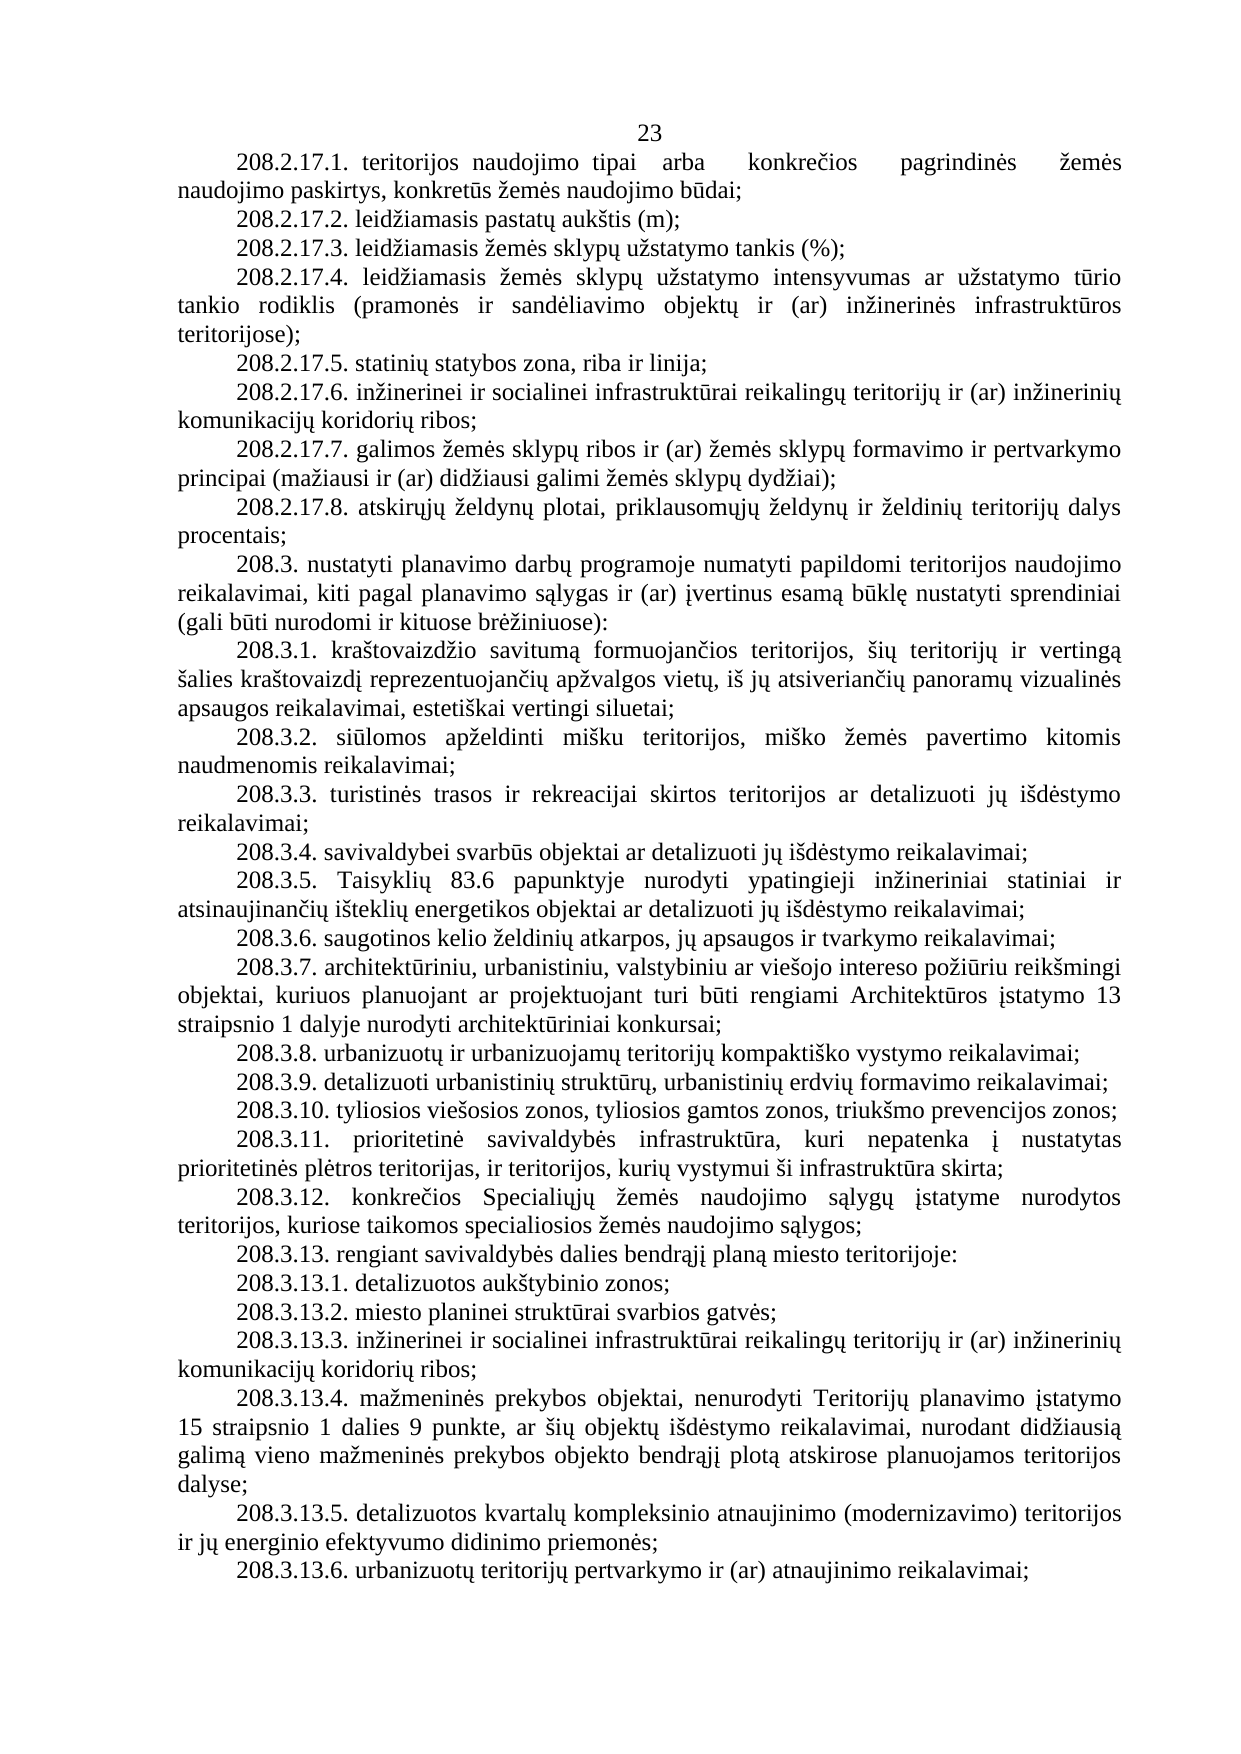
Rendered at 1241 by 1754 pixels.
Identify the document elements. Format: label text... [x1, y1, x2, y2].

text 208.2.17.1. teritorijos naudojimo tipai arba konkrečios pagrindinės žemės naudojimo paskirtys, konkretūs žemės naudojimo būdai; [177, 147, 1122, 204]
text 208.3. nustatyti planavimo darbų programoje numatyti papildomi teritorijos naudojimo reikalavimai, kiti pagal planavimo sąlygas ir (ar) įvertinus esamą būklę nustatyti sprendiniai (gali būti nurodomi ir kituose brėžiniuose): [177, 549, 1122, 636]
text 208.2.17.3. leidžiamasis žemės sklypų užstatymo tankis (%); [177, 233, 1122, 262]
text 208.2.17.6. inžinerinei ir socialinei infrastruktūrai reikalingų teritorijų ir (ar) inžinerinių komunikacijų koridorių ribos; [177, 377, 1122, 434]
text 208.2.17.2. leidžiamasis pastatų aukštis (m); [177, 204, 1122, 233]
text 208.3.11. prioritetinė savivaldybės infrastruktūra, kuri nepatenka į nustatytas prioritetinės plėtros teritorijas, ir teritorijos, kurių vystymui ši infrastruktūra skirta; [177, 1124, 1122, 1182]
text 208.3.4. savivaldybei svarbūs objektai ar detalizuoti jų išdėstymo reikalavimai; [177, 837, 1122, 866]
text 208.3.13.5. detalizuotos kvartalų kompleksinio atnaujinimo (modernizavimo) teritorijos ir jų energinio efektyvumo didinimo priemonės; [177, 1498, 1122, 1556]
text 208.3.10. tyliosios viešosios zonos, tyliosios gamtos zonos, triukšmo prevencijos zonos; [177, 1096, 1122, 1124]
text 208.3.3. turistinės trasos ir rekreacijai skirtos teritorijos ar detalizuoti jų išdėstymo reikalavimai; [177, 779, 1122, 837]
text 208.3.13. rengiant savivaldybės dalies bendrąjį planą miesto teritorijoje: [177, 1239, 1122, 1268]
text 208.3.13.6. urbanizuotų teritorijų pertvarkymo ir (ar) atnaujinimo reikalavimai; [177, 1556, 1122, 1584]
text 208.3.13.4. mažmeninės prekybos objektai, nenurodyti Teritorijų planavimo įstatymo 15 straipsnio 1 dalies 9 punkte, ar šių objektų išdėstymo reikalavimai, nurodant didžiausią galimą vieno mažmeninės prekybos objekto bendrąjį plotą atskirose planuojamos teritorijos dalyse; [177, 1383, 1122, 1498]
text 208.3.13.2. miesto planinei struktūrai svarbios gatvės; [177, 1297, 1122, 1326]
text 208.2.17.8. atskirųjų želdynų plotai, priklausomųjų želdynų ir želdinių teritorijų dalys procentais; [177, 492, 1122, 549]
text 208.2.17.5. statinių statybos zona, riba ir linija; [177, 348, 1122, 377]
text 208.3.12. konkrečios Specialiųjų žemės naudojimo sąlygų įstatyme nurodytos teritorijos, kuriose taikomos specialiosios žemės naudojimo sąlygos; [177, 1182, 1122, 1239]
text 208.3.1. kraštovaizdžio savitumą formuojančios teritorijos, šių teritorijų ir vertingą šalies kraštovaizdį reprezentuojančių apžvalgos vietų, iš jų atsiveriančių panoramų vizualinės apsaugos reikalavimai, estetiškai vertingi siluetai; [177, 636, 1122, 722]
text 208.3.6. saugotinos kelio želdinių atkarpos, jų apsaugos ir tvarkymo reikalavimai; [177, 923, 1122, 952]
text 208.3.5. Taisyklių 83.6 papunktyje nurodyti ypatingieji inžineriniai statiniai ir atsinaujinančių išteklių energetikos objektai ar detalizuoti jų išdėstymo reikalavimai; [177, 866, 1122, 923]
text 208.3.8. urbanizuotų ir urbanizuojamų teritorijų kompaktiško vystymo reikalavimai; [177, 1038, 1122, 1067]
text 208.3.9. detalizuoti urbanistinių struktūrų, urbanistinių erdvių formavimo reikalavimai; [177, 1067, 1122, 1096]
text 208.3.13.1. detalizuotos aukštybinio zonos; [177, 1268, 1122, 1297]
text 208.2.17.7. galimos žemės sklypų ribos ir (ar) žemės sklypų formavimo ir pertvarkymo principai (mažiausi ir (ar) didžiausi galimi žemės sklypų dydžiai); [177, 434, 1122, 492]
text 208.3.13.3. inžinerinei ir socialinei infrastruktūrai reikalingų teritorijų ir (ar) inžinerinių komunikacijų koridorių ribos; [177, 1326, 1122, 1383]
text 208.3.2. siūlomos apželdinti mišku teritorijos, miško žemės pavertimo kitomis naudmenomis reikalavimai; [177, 722, 1122, 779]
text 208.3.7. architektūriniu, urbanistiniu, valstybiniu ar viešojo intereso požiūriu reikšmingi objektai, kuriuos planuojant ar projektuojant turi būti rengiami Architektūros įstatymo 13 straipsnio 1 dalyje nurodyti architektūriniai konkursai; [177, 952, 1122, 1038]
text 208.2.17.4. leidžiamasis žemės sklypų užstatymo intensyvumas ar užstatymo tūrio tankio rodiklis (pramonės ir sandėliavimo objektų ir (ar) inžinerinės infrastruktūros teritorijose); [177, 262, 1122, 348]
